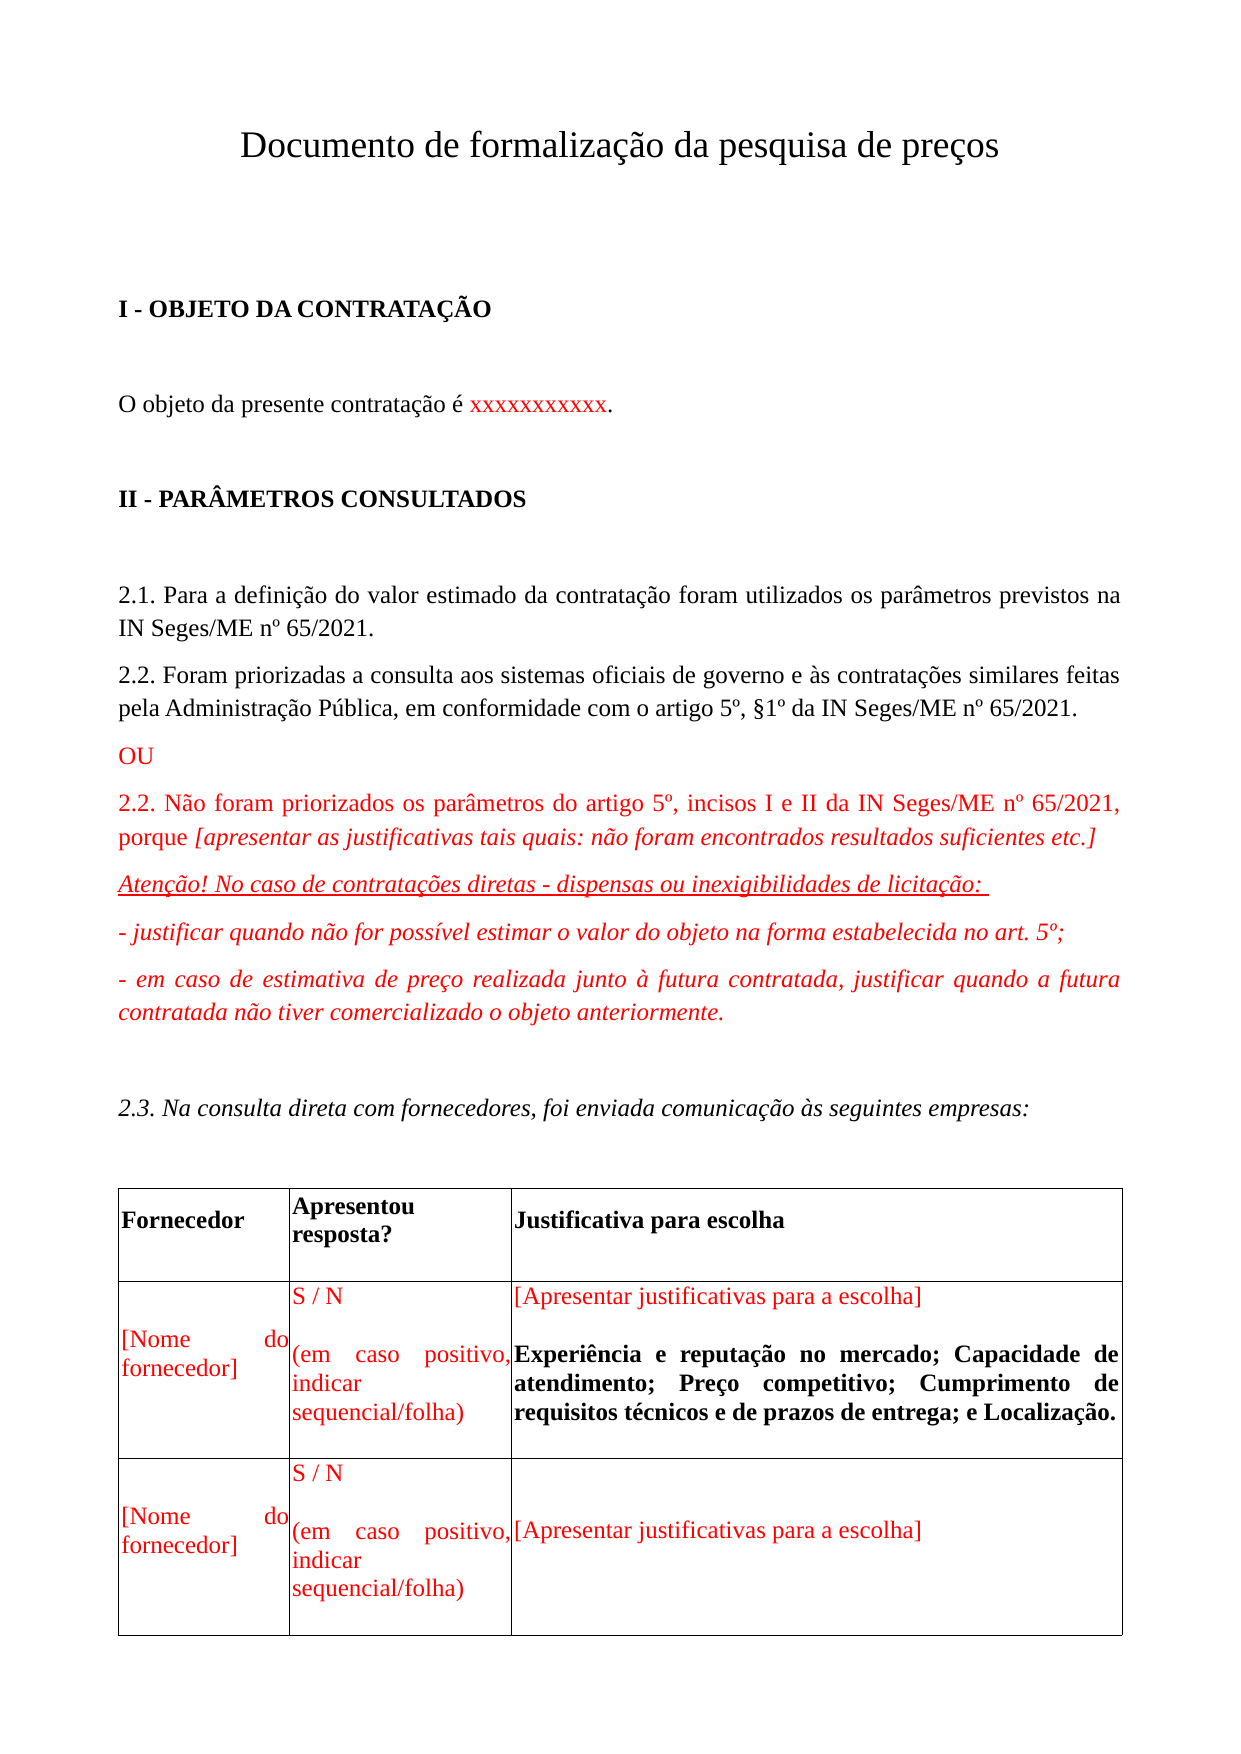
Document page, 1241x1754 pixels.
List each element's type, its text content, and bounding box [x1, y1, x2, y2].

text 2.3. Na consulta direta com fornecedores, foi enviada comunicação às seguintes empresas: [118, 1093, 1122, 1121]
table_header Justificativa para escolha [512, 1189, 1122, 1281]
text I - OBJETO DA CONTRATAÇÃO [118, 294, 1122, 323]
text - em caso de estimativa de preço realizada junto à futura contratada, justificar quando a futura contratada não tiver comercializado o objeto anteriormente. [118, 964, 1122, 1026]
text 2.1. Para a definição do valor estimado da contratação foram utilizados os parâmetros previstos na IN Seges/ME nº 65/2021. [118, 580, 1122, 641]
table_cell S / N (em caso positivo, indicar sequencial/folha) [290, 1459, 511, 1635]
table_cell S / N (em caso positivo, indicar sequencial/folha) [290, 1282, 511, 1458]
table_cell [Nome do fornecedor] [119, 1282, 289, 1458]
text Documento de formalização da pesquisa de preços [118, 118, 1122, 166]
table_header Apresentou resposta? [290, 1189, 511, 1281]
text - justificar quando não for possível estimar o valor do objeto na forma estabelecida no art. 5º; [118, 917, 1122, 946]
table_header Fornecedor [119, 1189, 289, 1281]
table_cell [Apresentar justificativas para a escolha] Experiência e reputação no mercado; Capacidade de atendimento; Preço competitivo; Cumprimento de requisitos técnicos e de prazos de entrega; e Localização. [512, 1282, 1122, 1458]
table_cell [Nome do fornecedor] [119, 1459, 289, 1635]
table_cell [Apresentar justificativas para a escolha] [512, 1459, 1122, 1635]
text 2.2. Foram priorizadas a consulta aos sistemas oficiais de governo e às contratações similares feitas pela Administração Pública, em conformidade com o artigo 5º, §1º da IN Seges/ME nº 65/2021. [118, 660, 1122, 722]
text OU [118, 741, 1122, 770]
text Atenção! No caso de contratações diretas - dispensas ou inexigibilidades de licitação: [118, 869, 1122, 898]
text O objeto da presente contratação é xxxxxxxxxxx. [118, 389, 1122, 418]
text II - PARÂMETROS CONSULTADOS [118, 484, 1122, 513]
text 2.2. Não foram priorizados os parâmetros do artigo 5º, incisos I e II da IN Seges/ME nº 65/2021, porque [apresentar as justificativas tais quais: não foram encontrados resultados suficientes etc.] [118, 788, 1122, 850]
